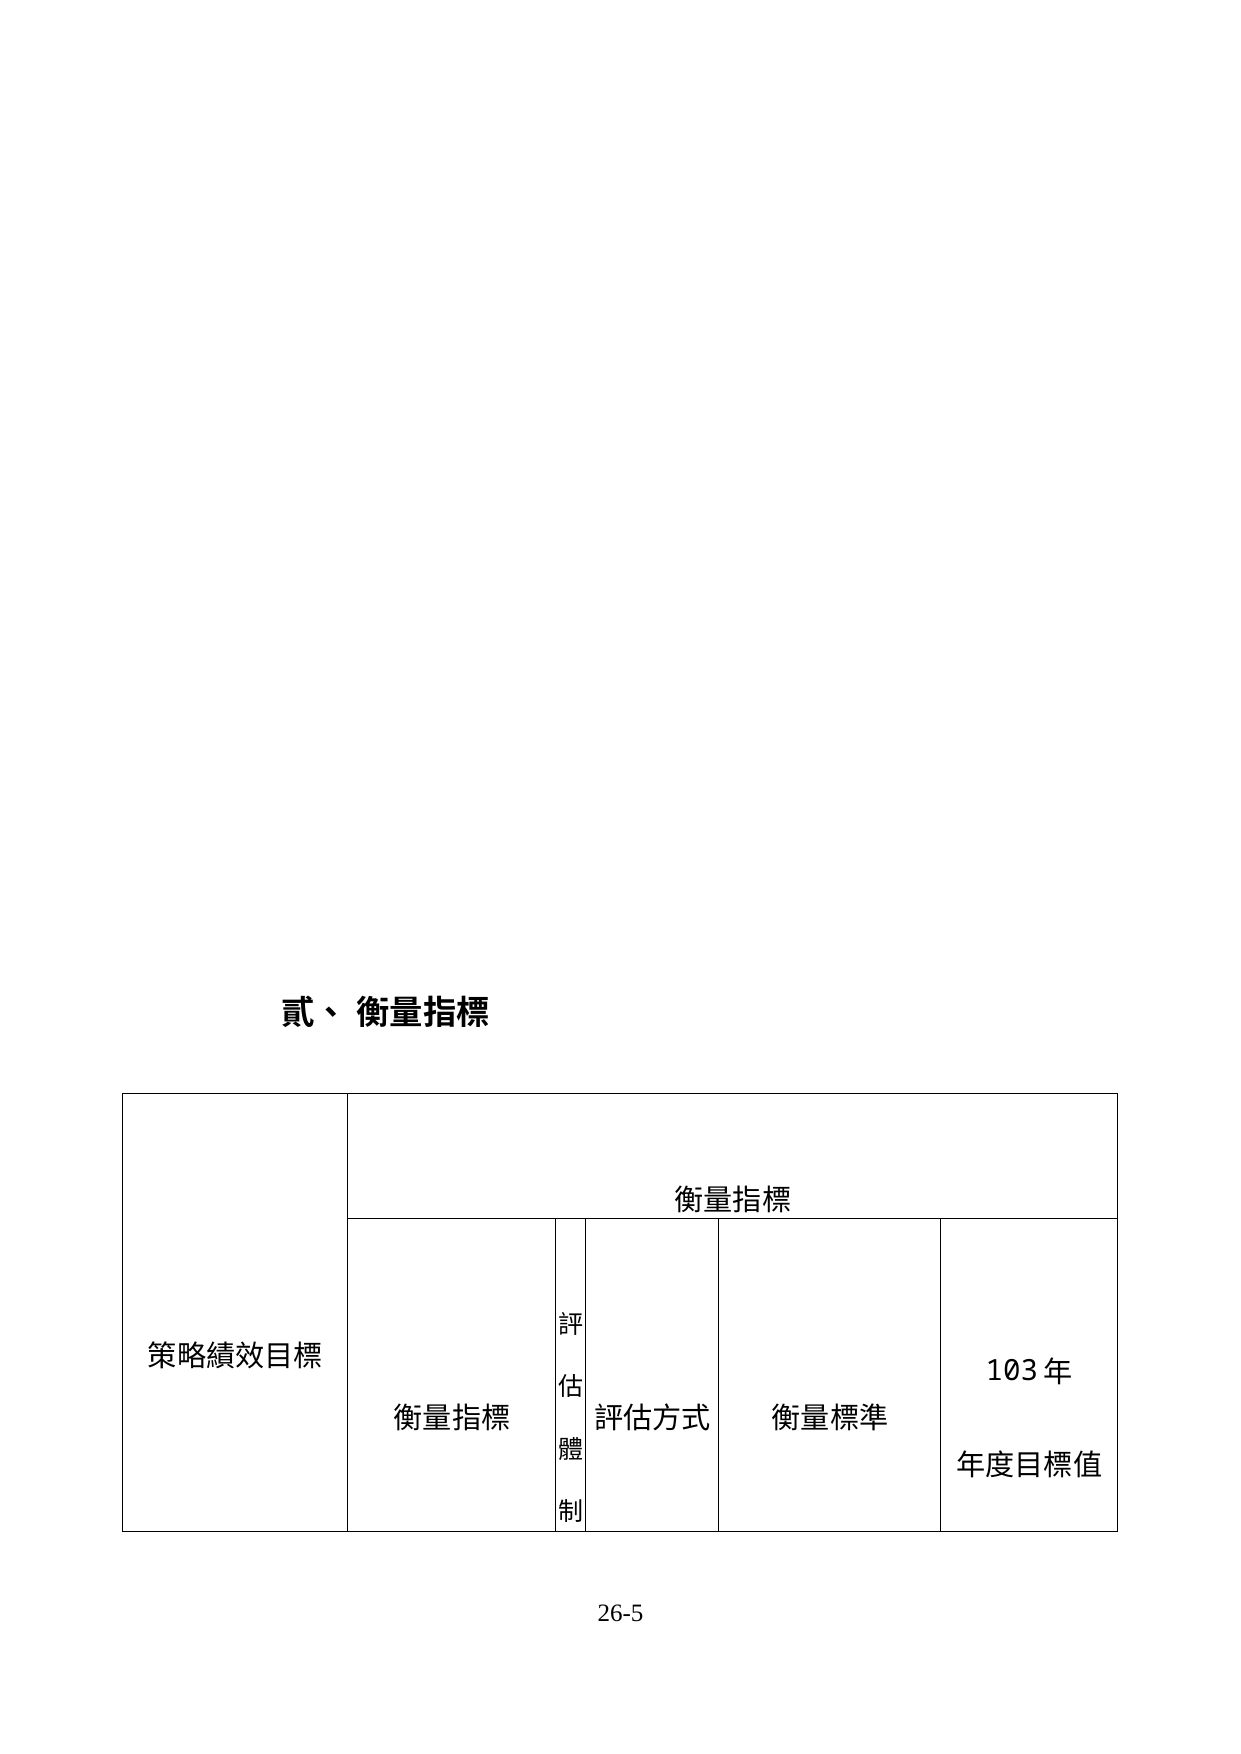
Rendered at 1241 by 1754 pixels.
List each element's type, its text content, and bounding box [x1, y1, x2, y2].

table_header 衡量指標 [348, 1094, 1117, 1218]
table_cell 103年 年度目標值 [941, 1219, 1117, 1531]
table_cell 評估方式 [586, 1219, 718, 1531]
table_header 策略績效目標 [123, 1094, 347, 1531]
table_cell 衡量指標 [348, 1219, 555, 1531]
list 衡量指標 [281, 968, 1053, 1031]
table_cell 評估 體制 [556, 1219, 585, 1531]
table_cell 衡量標準 [719, 1219, 940, 1531]
